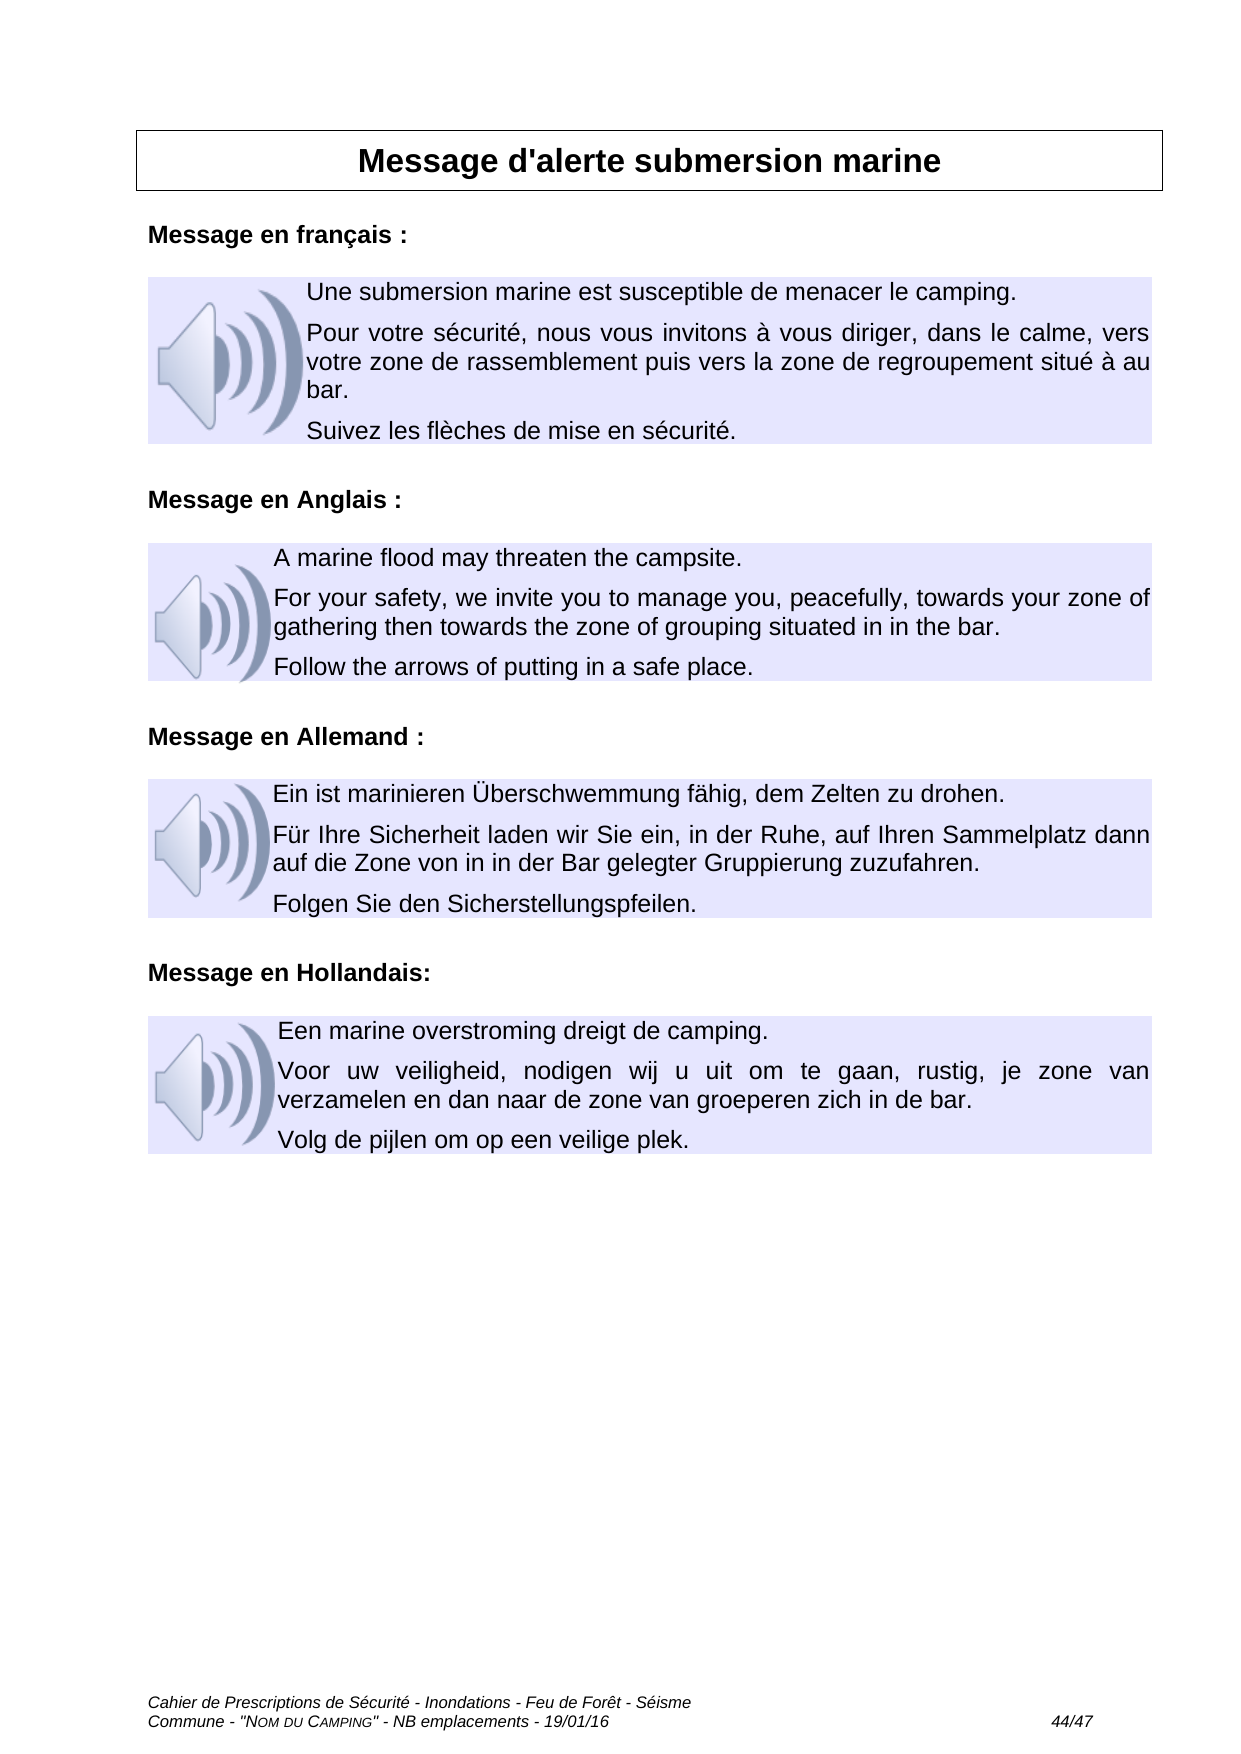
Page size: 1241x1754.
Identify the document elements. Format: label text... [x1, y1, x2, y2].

text For your safety, we invite you to manage you, peacefully, towards your zone of gathering then towards the zone of grouping situated in in the bar. [274, 583, 1152, 641]
text Folgen Sie den Sicherstellungspfeilen. [273, 889, 1152, 918]
picture [143, 273, 307, 462]
text Volg de pijlen om op een veilige plek. [278, 1126, 1152, 1154]
text Pour votre sécurité, nous vous invitons à vous diriger, dans le calme, vers votre zone de rassemblement puis vers la zone de regroupement situé à au bar. [307, 318, 1152, 404]
text Suivez les flèches de mise en sécurité. [307, 416, 1152, 444]
text Een marine overstroming dreigt de camping. [278, 1016, 1152, 1044]
text Für Ihre Sicherheit laden wir Sie ein, in der Ruhe, auf Ihren Sammelplatz dann auf die Zone von in in der Bar gelegter Gruppierung zuzufahren. [273, 820, 1152, 877]
picture [143, 1010, 278, 1168]
text Follow the arrows of putting in a safe place. [274, 652, 1152, 681]
picture [143, 770, 273, 923]
text A marine flood may threaten the campsite. [148, 543, 1152, 571]
text Message en français : [148, 220, 1152, 248]
text Message en Anglais : [148, 485, 1152, 514]
text Une submersion marine est susceptible de menacer le camping. [307, 277, 1152, 306]
text Message d'alerte submersion marine [137, 131, 1162, 190]
text Voor uw veiligheid, nodigen wij u uit om te gaan, rustig, je zone van verzamelen en dan naar de zone van groeperen zich in de bar. [278, 1056, 1152, 1114]
text Message en Hollandais: [148, 958, 1152, 987]
text Ein ist marinieren Überschwemmung fähig, dem Zelten zu drohen. [273, 779, 1152, 808]
picture [143, 551, 274, 705]
text Message en Allemand : [148, 722, 1152, 750]
